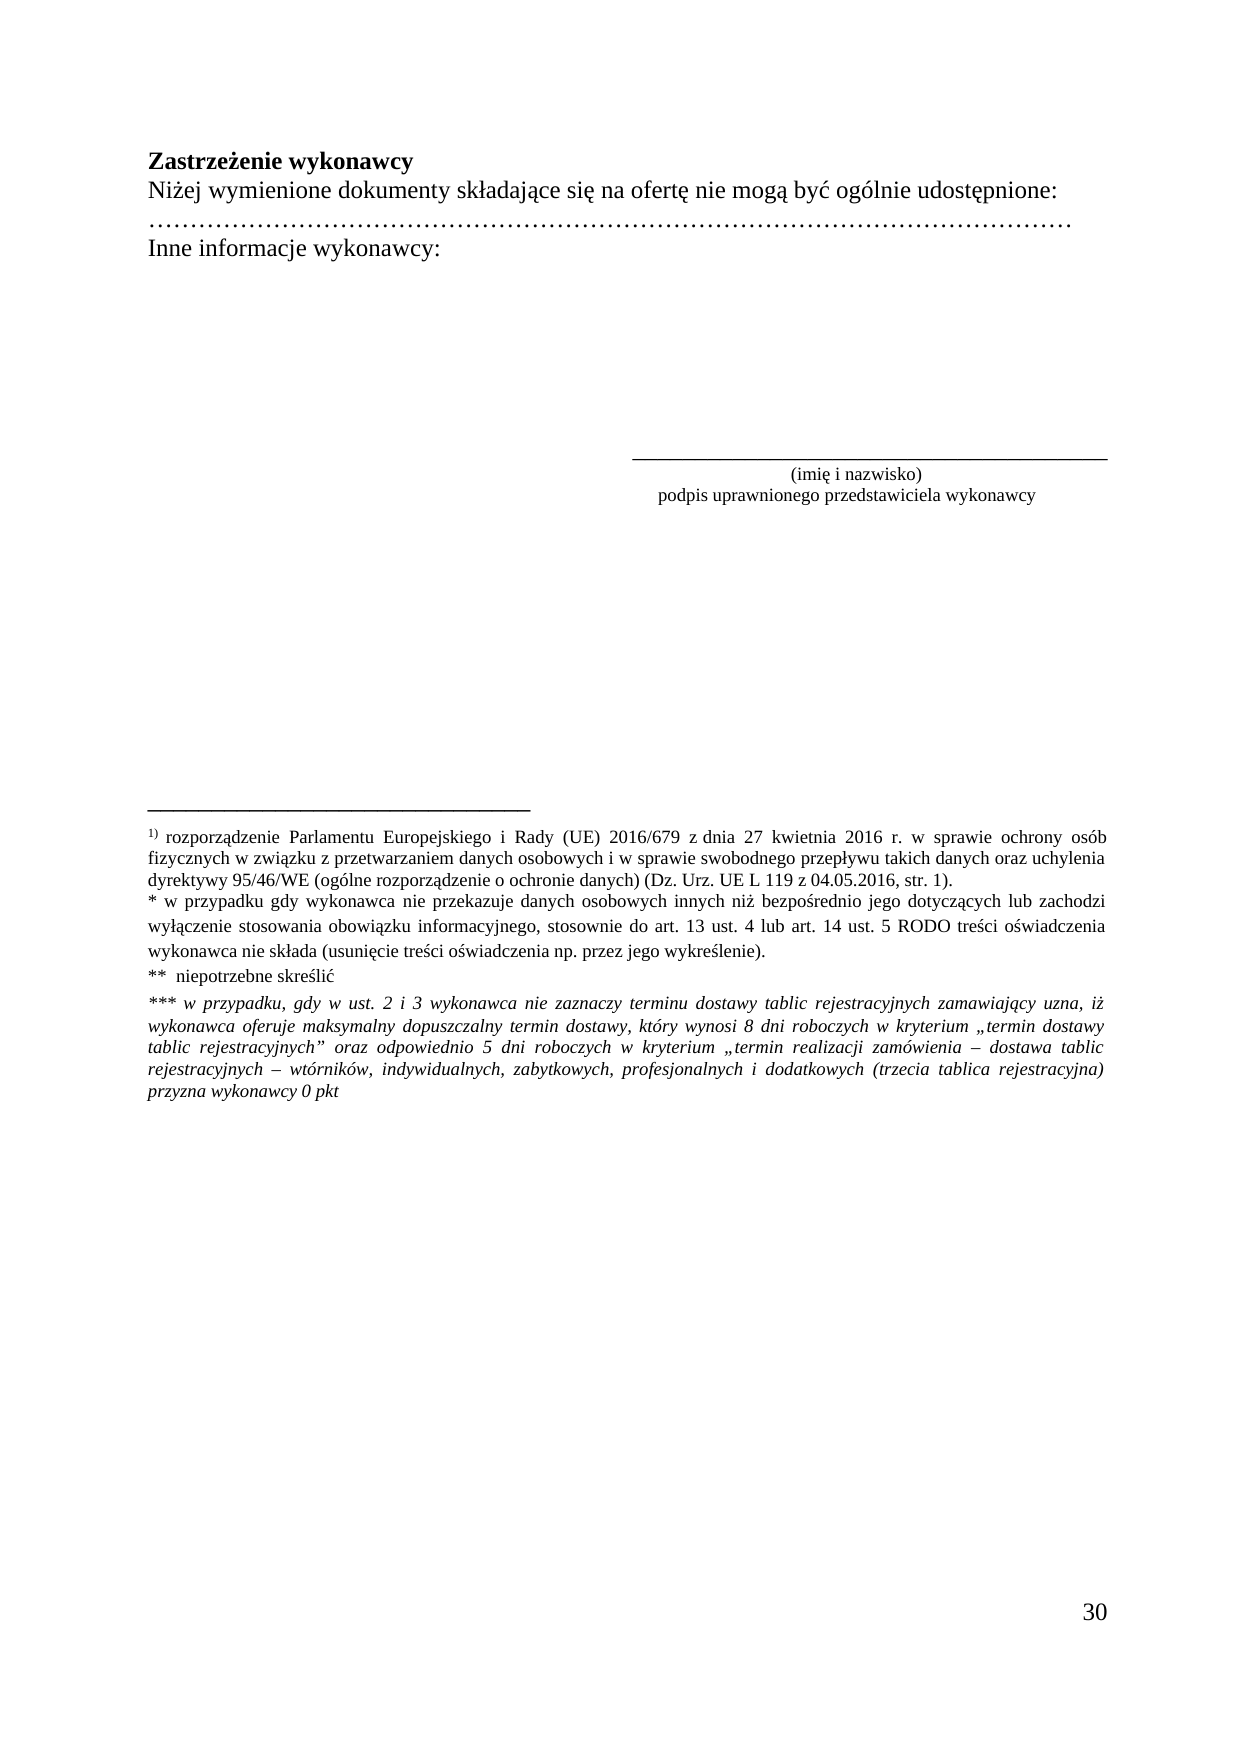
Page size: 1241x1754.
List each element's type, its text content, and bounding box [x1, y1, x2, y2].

text ______________________________ [148, 786, 1107, 812]
text ………………………………………………………………………………………………… [148, 204, 1107, 233]
text (imię i nazwisko) [148, 463, 1107, 484]
text *** w przypadku, gdy w ust. 2 i 3 wykonawca nie zaznaczy terminu dostawy tablic rejestracyjnych zamawiający uzna, iż wykonawca oferuje maksymalny dopuszczalny termin dostawy, który wynosi 8 dni roboczych w kryterium „termin dostawy tablic rejestracyjnych” oraz odpowiednio 5 dni roboczych w kryterium „termin realizacji zamówienia – dostawa tablic rejestracyjnych – wtórników, indywidualnych, zabytkowych, profesjonalnych i dodatkowych (trzecia tablica rejestracyjna) przyzna wykonawcy 0 pkt [148, 986, 1107, 1101]
text podpis uprawnionego przedstawiciela wykonawcy [148, 484, 1107, 506]
text ** niepotrzebne skreślić [148, 964, 1107, 986]
text ______________________________________ [148, 434, 1107, 463]
text * w przypadku gdy wykonawca nie przekazuje danych osobowych innych niż bezpośrednio jego dotyczących lub zachodzi wyłączenie stosowania obowiązku informacyjnego, stosownie do art. 13 ust. 4 lub art. 14 ust. 5 RODO treści oświadczenia wykonawca nie składa (usunięcie treści oświadczenia np. przez jego wykreślenie). [148, 890, 1107, 961]
text Zastrzeżenie wykonawcy [148, 146, 1107, 175]
text Inne informacje wykonawcy: [148, 233, 1107, 261]
text Niżej wymienione dokumenty składające się na ofertę nie mogą być ogólnie udostępnione: [148, 175, 1107, 204]
text 1) rozporządzenie Parlamentu Europejskiego i Rady (UE) 2016/679 z dnia 27 kwietnia 2016 r. w sprawie ochrony osób fizycznych w związku z przetwarzaniem danych osobowych i w sprawie swobodnego przepływu takich danych oraz uchylenia dyrektywy 95/46/WE (ogólne rozporządzenie o ochronie danych) (Dz. Urz. UE L 119 z 04.05.2016, str. 1). [148, 826, 1107, 890]
